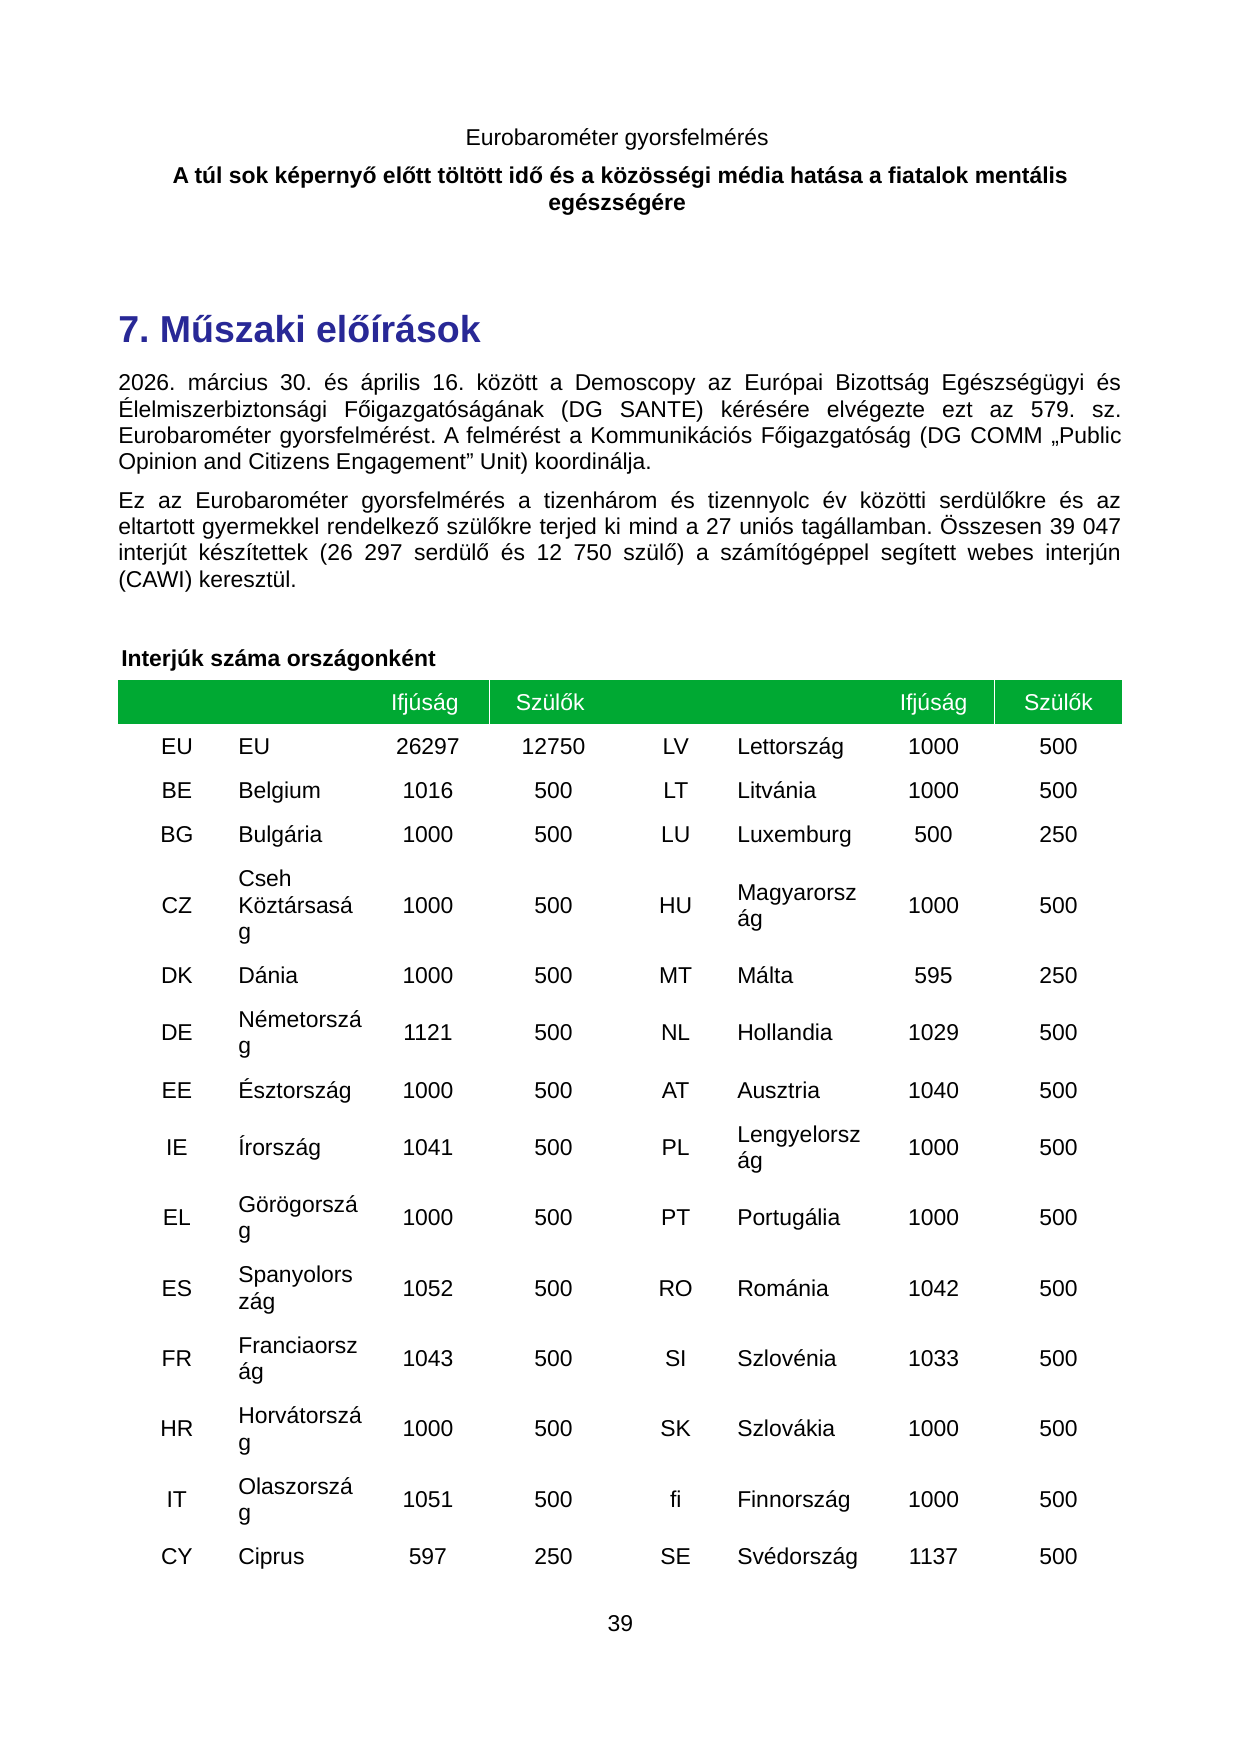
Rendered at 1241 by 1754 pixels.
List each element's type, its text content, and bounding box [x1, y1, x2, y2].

table_cell Ifjúság [366, 680, 489, 724]
table_cell 500 [995, 1068, 1122, 1112]
text Ez az Eurobarométer gyorsfelmérés a tizenhárom és tizennyolc év közötti serdülőkre és az eltartott gyermekkel rendelkező szülőkre terjed ki mind a 27 uniós tagállamban. Összesen 39 047 interjút készítettek (26 297 serdülő és 12 750 szülő) a számítógéppel segített webes interjún (CAWI) keresztül. [118, 487, 1122, 592]
table_cell DE [118, 997, 235, 1068]
table_cell 1000 [872, 1464, 994, 1534]
table_cell Cseh Köztársaság [235, 856, 366, 953]
table_cell RO [617, 1253, 734, 1323]
subtitle 7. Műszaki előírások [118, 308, 1122, 351]
table_cell 1121 [366, 997, 489, 1068]
table_cell 500 [490, 1068, 617, 1112]
table_cell 1000 [872, 1182, 994, 1253]
table_cell Málta [734, 953, 872, 997]
table_cell IE [118, 1112, 235, 1182]
table_cell [118, 680, 235, 724]
table_cell NL [617, 997, 734, 1068]
table_cell Szülők [995, 680, 1122, 724]
table_cell 500 [995, 1253, 1122, 1323]
table_cell 500 [995, 1323, 1122, 1393]
table_cell 500 [995, 1182, 1122, 1253]
table_cell 1040 [872, 1068, 994, 1112]
table_cell Lengyelország [734, 1112, 872, 1182]
table_cell [617, 680, 734, 724]
table_cell 1000 [872, 768, 994, 812]
table_cell SE [617, 1534, 734, 1572]
table_cell 500 [995, 1394, 1122, 1464]
table_cell Litvánia [734, 768, 872, 812]
table_cell LU [617, 813, 734, 856]
table_cell 500 [490, 997, 617, 1068]
table_cell 500 [995, 1464, 1122, 1534]
table_cell CY [118, 1534, 235, 1572]
table_cell 1000 [366, 856, 489, 953]
text 2026. március 30. és április 16. között a Demoscopy az Európai Bizottság Egészségügyi és Élelmiszerbiztonsági Főigazgatóságának (DG SANTE) kérésére elvégezte ezt az 579. sz. Eurobarométer gyorsfelmérést. A felmérést a Kommunikációs Főigazgatóság (DG COMM „Public Opinion and Citizens Engagement” Unit) koordinálja. [118, 369, 1122, 475]
table_cell Bulgária [235, 813, 366, 856]
table_cell 500 [490, 856, 617, 953]
table_cell FR [118, 1323, 235, 1393]
table_cell 26297 [366, 724, 489, 768]
table_cell fi [617, 1464, 734, 1534]
table_cell 1042 [872, 1253, 994, 1323]
table_cell Írország [235, 1112, 366, 1182]
table_cell Lettország [734, 724, 872, 768]
table_cell 1000 [366, 1068, 489, 1112]
table_cell 500 [490, 768, 617, 812]
table_cell 500 [995, 1112, 1122, 1182]
table_cell Olaszország [235, 1464, 366, 1534]
table_cell Észtország [235, 1068, 366, 1112]
table_cell LV [617, 724, 734, 768]
table_cell Belgium [235, 768, 366, 812]
table_cell HU [617, 856, 734, 953]
table_cell 500 [490, 1323, 617, 1393]
table_cell Luxemburg [734, 813, 872, 856]
table_cell 595 [872, 953, 994, 997]
table_cell PL [617, 1112, 734, 1182]
table_cell 250 [995, 813, 1122, 856]
table_cell [734, 680, 872, 724]
table_cell Görögország [235, 1182, 366, 1253]
table_cell 250 [995, 953, 1122, 997]
table_cell CZ [118, 856, 235, 953]
table_cell IT [118, 1464, 235, 1534]
table_cell Svédország [734, 1534, 872, 1572]
table_cell Ifjúság [872, 680, 994, 724]
table_cell Németország [235, 997, 366, 1068]
table_cell 1051 [366, 1464, 489, 1534]
table_cell Szlovénia [734, 1323, 872, 1393]
table_cell LT [617, 768, 734, 812]
table_cell 500 [995, 997, 1122, 1068]
table_cell 1041 [366, 1112, 489, 1182]
table_cell Spanyolország [235, 1253, 366, 1323]
table_cell 500 [490, 1464, 617, 1534]
table_cell 1000 [366, 1182, 489, 1253]
table_cell 500 [995, 724, 1122, 768]
table_cell 1000 [872, 1112, 994, 1182]
table_cell 1052 [366, 1253, 489, 1323]
table_cell 597 [366, 1534, 489, 1572]
table_cell 500 [490, 1182, 617, 1253]
table_cell EU [118, 724, 235, 768]
table_cell 500 [995, 768, 1122, 812]
table_cell Ausztria [734, 1068, 872, 1112]
table_cell Szülők [490, 680, 617, 724]
table_cell Horvátország [235, 1394, 366, 1464]
table_cell ES [118, 1253, 235, 1323]
table_cell 500 [490, 813, 617, 856]
table_cell Portugália [734, 1182, 872, 1253]
table_cell Franciaország [235, 1323, 366, 1393]
table_cell 500 [490, 1394, 617, 1464]
table_cell 1000 [366, 813, 489, 856]
table_cell Románia [734, 1253, 872, 1323]
table_cell 500 [995, 856, 1122, 953]
table_cell 1000 [872, 1394, 994, 1464]
table_cell Hollandia [734, 997, 872, 1068]
table_cell SK [617, 1394, 734, 1464]
table_cell BG [118, 813, 235, 856]
table_cell BE [118, 768, 235, 812]
table_cell 500 [490, 953, 617, 997]
table_cell 1000 [872, 856, 994, 953]
table_cell 250 [490, 1534, 617, 1572]
table_cell Ciprus [235, 1534, 366, 1572]
table_cell [235, 680, 366, 724]
table_cell 12750 [490, 724, 617, 768]
table_cell 1000 [872, 724, 994, 768]
table_cell 1000 [366, 1394, 489, 1464]
table_cell SI [617, 1323, 734, 1393]
table_cell 500 [995, 1534, 1122, 1572]
table_cell EE [118, 1068, 235, 1112]
table_cell Szlovákia [734, 1394, 872, 1464]
table_cell 1029 [872, 997, 994, 1068]
table_cell 500 [490, 1112, 617, 1182]
table_cell DK [118, 953, 235, 997]
table_cell 1043 [366, 1323, 489, 1393]
table_cell 500 [872, 813, 994, 856]
table_cell 1033 [872, 1323, 994, 1393]
table_cell Finnország [734, 1464, 872, 1534]
table_cell Dánia [235, 953, 366, 997]
table_cell 1137 [872, 1534, 994, 1572]
table_cell 500 [490, 1253, 617, 1323]
table_cell 1000 [366, 953, 489, 997]
table_cell MT [617, 953, 734, 997]
table_cell EU [235, 724, 366, 768]
table_cell PT [617, 1182, 734, 1253]
table_header Interjúk száma országonként [118, 636, 1122, 680]
table_cell AT [617, 1068, 734, 1112]
table_cell HR [118, 1394, 235, 1464]
table_cell 1016 [366, 768, 489, 812]
table_cell EL [118, 1182, 235, 1253]
table_cell Magyarország [734, 856, 872, 953]
